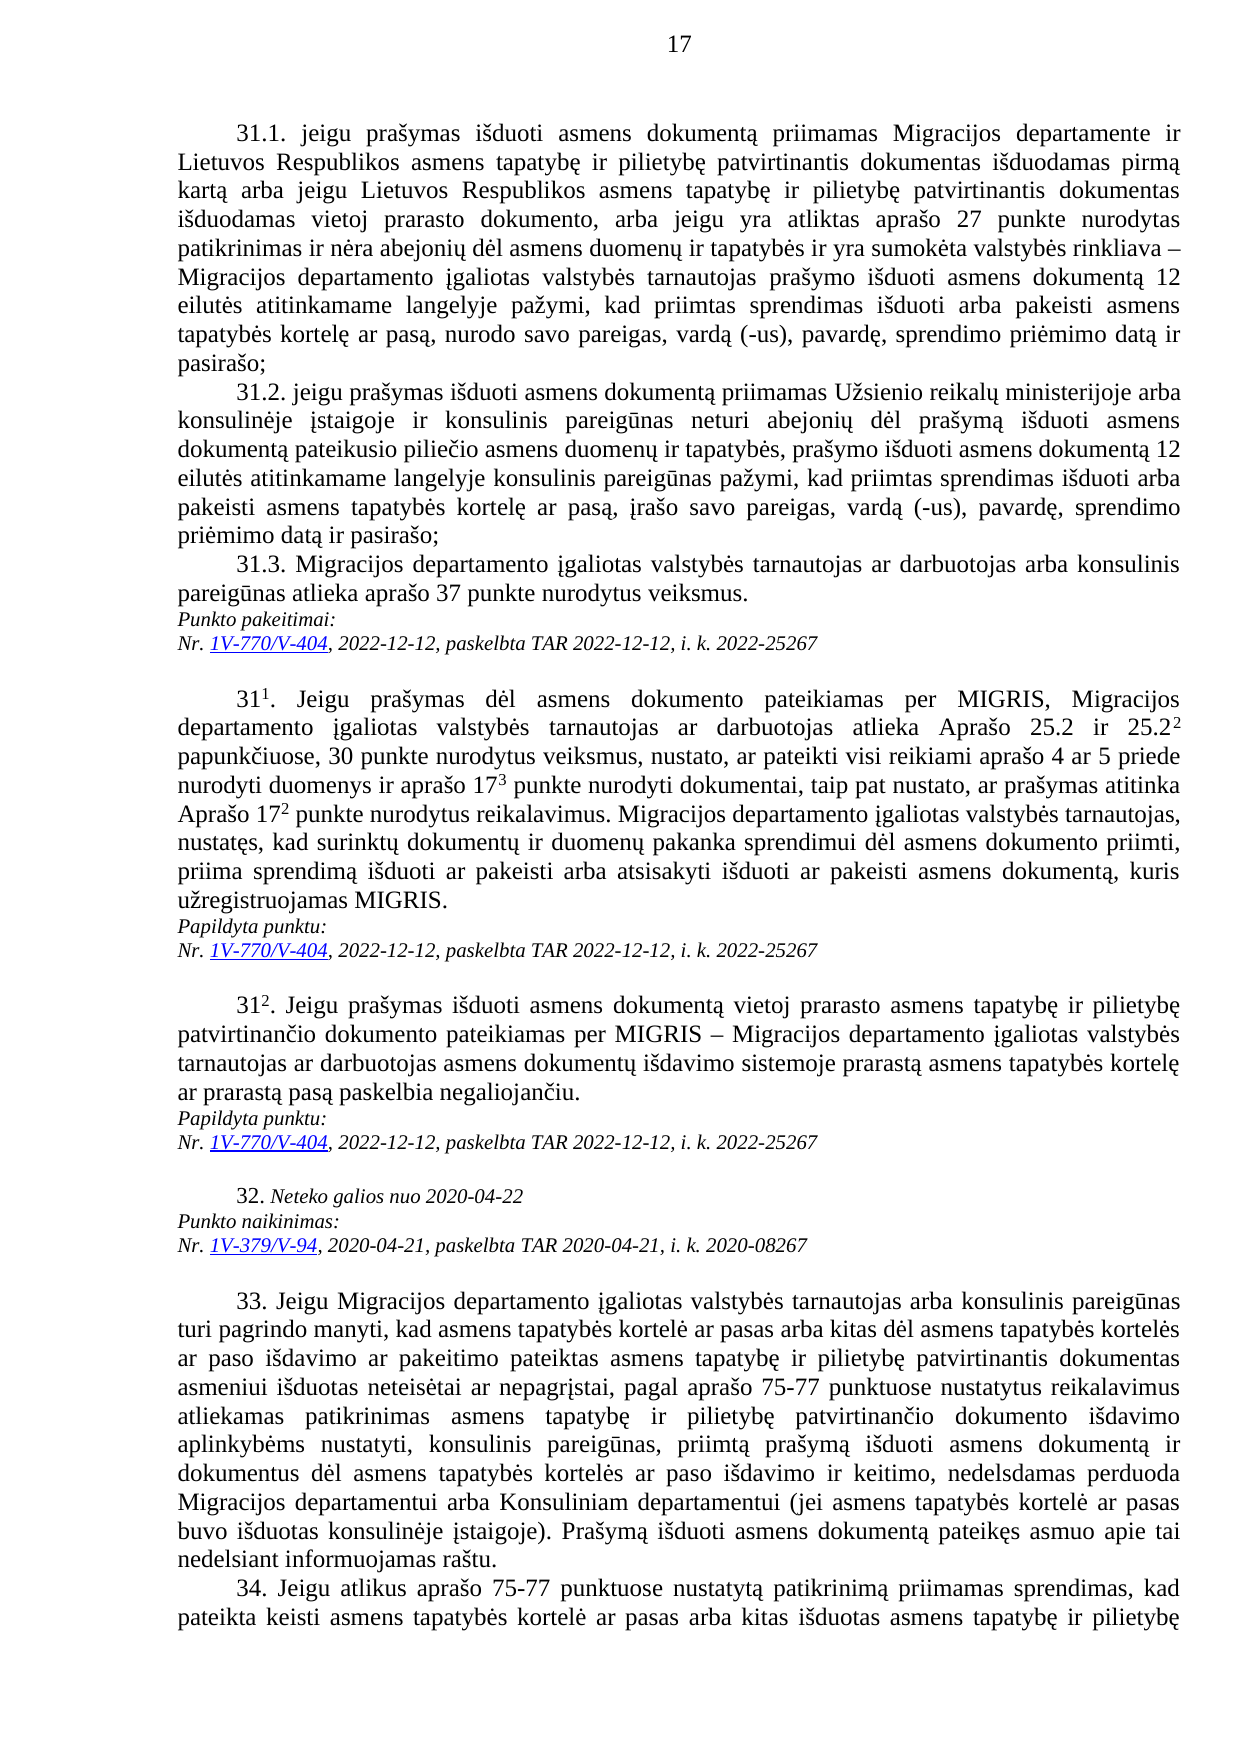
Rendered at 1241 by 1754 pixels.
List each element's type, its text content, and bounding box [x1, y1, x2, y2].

text Nr. 1V-770/V-404, 2022-12-12, paskelbta TAR 2022-12-12, i. k. 2022-25267 [177, 631, 1181, 655]
text Nr. 1V-379/V-94, 2020-04-21, paskelbta TAR 2020-04-21, i. k. 2020-08267 [177, 1233, 1181, 1257]
text 311. Jeigu prašymas dėl asmens dokumento pateikiamas per MIGRIS, Migracijos departamento įgaliotas valstybės tarnautojas ar darbuotojas atlieka Aprašo 25.2 ir 25.22 papunkčiuose, 30 punkte nurodytus veiksmus, nustato, ar pateikti visi reikiami aprašo 4 ar 5 priede nurodyti duomenys ir aprašo 173 punkte nurodyti dokumentai, taip pat nustato, ar prašymas atitinka Aprašo 172 punkte nurodytus reikalavimus. Migracijos departamento įgaliotas valstybės tarnautojas, nustatęs, kad surinktų dokumentų ir duomenų pakanka sprendimui dėl asmens dokumento priimti, priima sprendimą išduoti ar pakeisti arba atsisakyti išduoti ar pakeisti asmens dokumentą, kuris užregistruojamas MIGRIS. [177, 684, 1181, 914]
text Punkto naikinimas: [177, 1209, 1181, 1233]
text 32. Neteko galios nuo 2020-04-22 [177, 1182, 1181, 1209]
text 312. Jeigu prašymas išduoti asmens dokumentą vietoj prarasto asmens tapatybę ir pilietybę patvirtinančio dokumento pateikiamas per MIGRIS – Migracijos departamento įgaliotas valstybės tarnautojas ar darbuotojas asmens dokumentų išdavimo sistemoje prarastą asmens tapatybės kortelę ar prarastą pasą paskelbia negaliojančiu. [177, 991, 1181, 1106]
text 31.1. jeigu prašymas išduoti asmens dokumentą priimamas Migracijos departamente ir Lietuvos Respublikos asmens tapatybę ir pilietybę patvirtinantis dokumentas išduodamas pirmą kartą arba jeigu Lietuvos Respublikos asmens tapatybę ir pilietybę patvirtinantis dokumentas išduodamas vietoj prarasto dokumento, arba jeigu yra atliktas aprašo 27 punkte nurodytas patikrinimas ir nėra abejonių dėl asmens duomenų ir tapatybės ir yra sumokėta valstybės rinkliava – Migracijos departamento įgaliotas valstybės tarnautojas prašymo išduoti asmens dokumentą 12 eilutės atitinkamame langelyje pažymi, kad priimtas sprendimas išduoti arba pakeisti asmens tapatybės kortelę ar pasą, nurodo savo pareigas, vardą (-us), pavardę, sprendimo priėmimo datą ir pasirašo; [177, 118, 1181, 377]
text 34. Jeigu atlikus aprašo 75-77 punktuose nustatytą patikrinimą priimamas sprendimas, kad pateikta keisti asmens tapatybės kortelė ar pasas arba kitas išduotas asmens tapatybę ir pilietybę [177, 1573, 1181, 1631]
text 31.2. jeigu prašymas išduoti asmens dokumentą priimamas Užsienio reikalų ministerijoje arba konsulinėje įstaigoje ir konsulinis pareigūnas neturi abejonių dėl prašymą išduoti asmens dokumentą pateikusio piliečio asmens duomenų ir tapatybės, prašymo išduoti asmens dokumentą 12 eilutės atitinkamame langelyje konsulinis pareigūnas pažymi, kad priimtas sprendimas išduoti arba pakeisti asmens tapatybės kortelę ar pasą, įrašo savo pareigas, vardą (-us), pavardę, sprendimo priėmimo datą ir pasirašo; [177, 377, 1181, 549]
text 31.3. Migracijos departamento įgaliotas valstybės tarnautojas ar darbuotojas arba konsulinis pareigūnas atlieka aprašo 37 punkte nurodytus veiksmus. [177, 549, 1181, 607]
text Papildyta punktu: [177, 914, 1181, 938]
text Papildyta punktu: [177, 1106, 1181, 1130]
text Punkto pakeitimai: [177, 607, 1181, 631]
text Nr. 1V-770/V-404, 2022-12-12, paskelbta TAR 2022-12-12, i. k. 2022-25267 [177, 1130, 1181, 1154]
text 33. Jeigu Migracijos departamento įgaliotas valstybės tarnautojas arba konsulinis pareigūnas turi pagrindo manyti, kad asmens tapatybės kortelė ar pasas arba kitas dėl asmens tapatybės kortelės ar paso išdavimo ar pakeitimo pateiktas asmens tapatybę ir pilietybę patvirtinantis dokumentas asmeniui išduotas neteisėtai ar nepagrįstai, pagal aprašo 75-77 punktuose nustatytus reikalavimus atliekamas patikrinimas asmens tapatybę ir pilietybę patvirtinančio dokumento išdavimo aplinkybėms nustatyti, konsulinis pareigūnas, priimtą prašymą išduoti asmens dokumentą ir dokumentus dėl asmens tapatybės kortelės ar paso išdavimo ir keitimo, nedelsdamas perduoda Migracijos departamentui arba Konsuliniam departamentui (jei asmens tapatybės kortelė ar pasas buvo išduotas konsulinėje įstaigoje). Prašymą išduoti asmens dokumentą pateikęs asmuo apie tai nedelsiant informuojamas raštu. [177, 1286, 1181, 1573]
text Nr. 1V-770/V-404, 2022-12-12, paskelbta TAR 2022-12-12, i. k. 2022-25267 [177, 938, 1181, 962]
